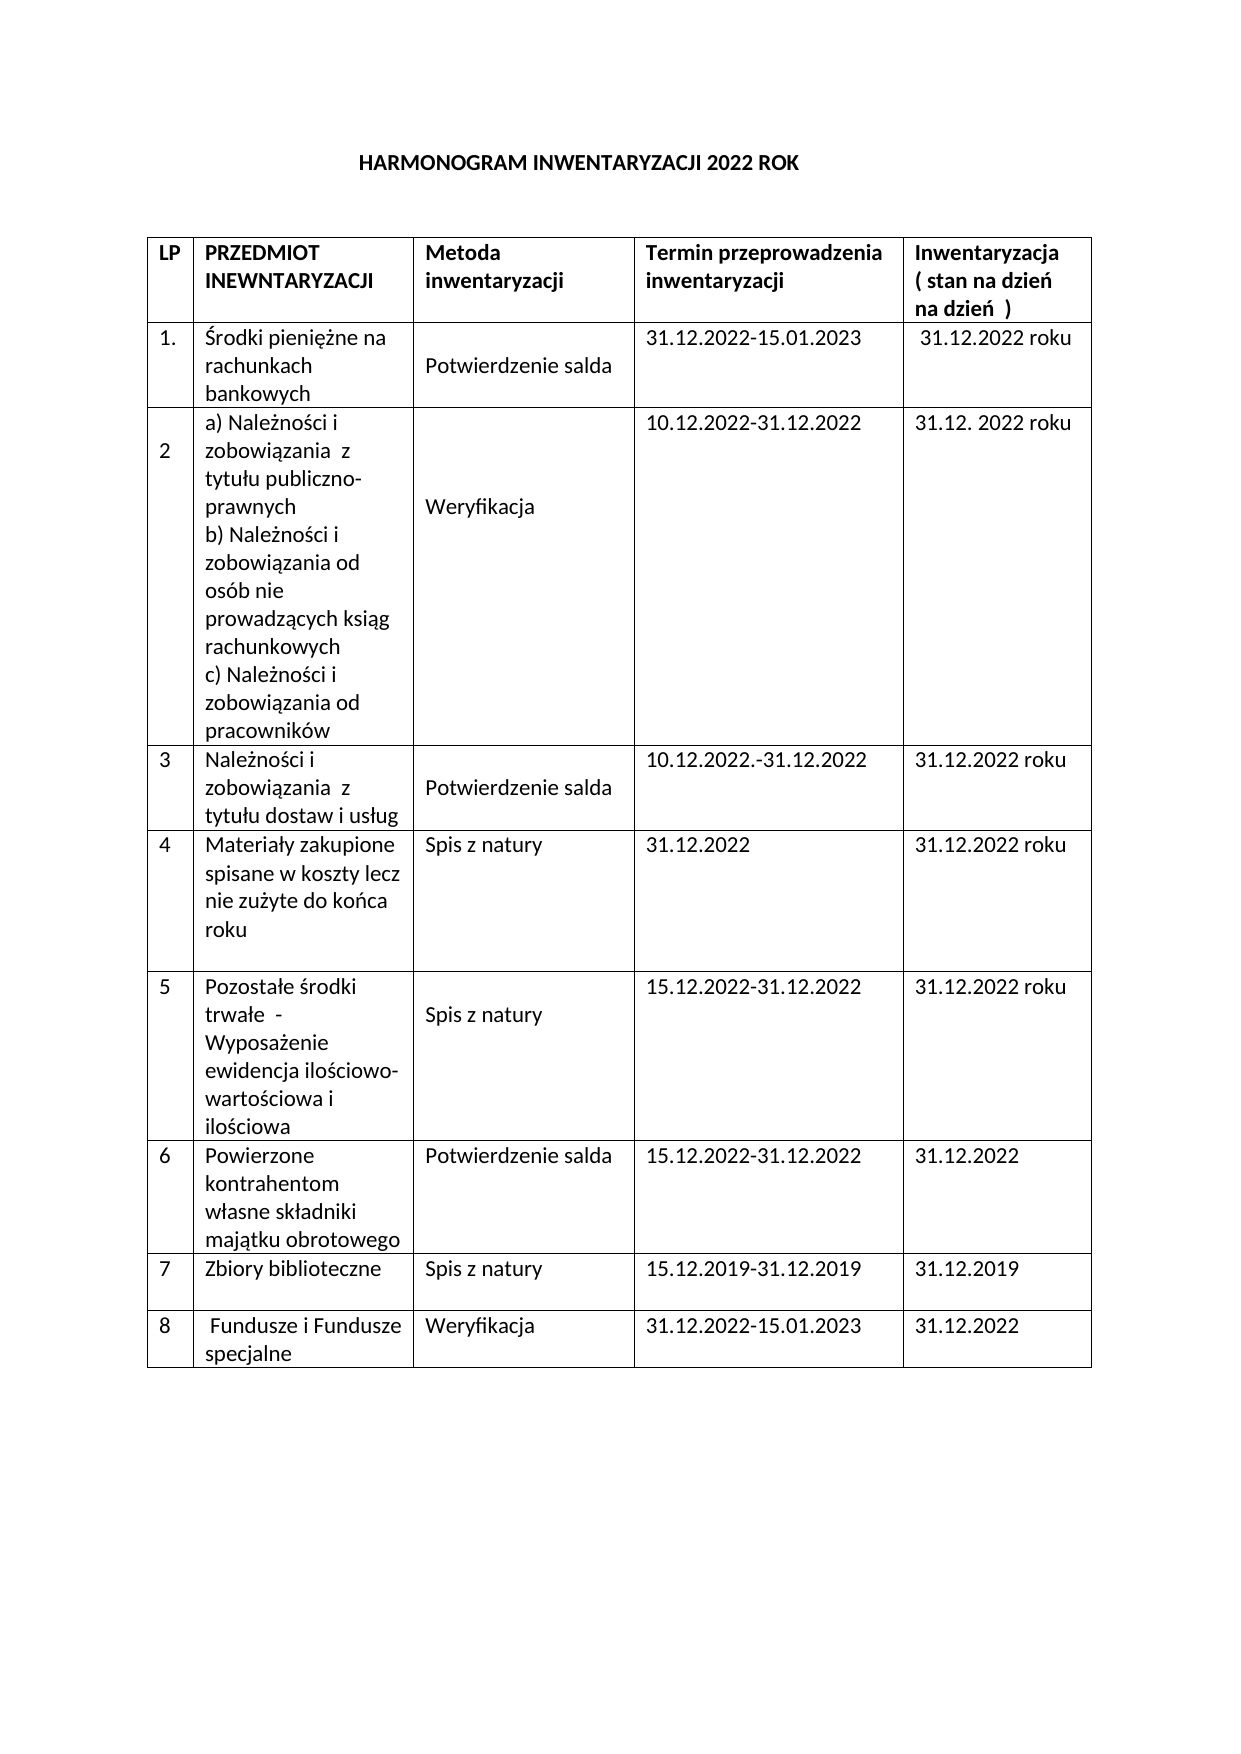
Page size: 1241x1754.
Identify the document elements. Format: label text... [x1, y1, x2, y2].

table_cell 15.12.2019-31.12.2019 [635, 1254, 903, 1310]
table_cell 31.12.2022-15.01.2023 [635, 323, 903, 407]
table_cell a) Należności i zobowiązania z tytułu publiczno-prawnych b) Należności i zobowiązania od osób nie prowadzących ksiąg rachunkowych c) Należności i zobowiązania od pracowników [194, 408, 413, 744]
table_cell 31.12.2019 [904, 1254, 1091, 1310]
text HARMONOGRAM INWENTARYZACJI 2022 ROK [148, 148, 1093, 176]
table_cell Fundusze i Fundusze specjalne [194, 1311, 413, 1367]
table_cell Spis z natury [414, 831, 634, 971]
table_cell 31.12.2022 [635, 831, 903, 971]
table_cell Materiały zakupione spisane w koszty lecz nie zużyte do końca roku [194, 831, 413, 971]
table_header PRZEDMIOT INEWNTARYZACJI [194, 238, 413, 322]
table_cell Zbiory biblioteczne [194, 1254, 413, 1310]
table_cell 1. [148, 323, 193, 407]
table_cell 31.12.2022 [904, 1141, 1091, 1253]
table_cell Weryfikacja [414, 1311, 634, 1367]
table_cell 31.12.2022-15.01.2023 [635, 1311, 903, 1367]
table_cell 4 [148, 831, 193, 971]
table_cell 31.12.2022 roku [904, 323, 1091, 407]
table_cell 31.12.2022 roku [904, 831, 1091, 971]
table_cell 3 [148, 746, 193, 829]
table_cell Weryfikacja [414, 408, 634, 744]
table_cell 5 [148, 972, 193, 1140]
table_cell 15.12.2022-31.12.2022 [635, 1141, 903, 1253]
table_cell Potwierdzenie salda [414, 746, 634, 829]
table_cell 2 [148, 408, 193, 744]
table_cell 10.12.2022.-31.12.2022 [635, 746, 903, 829]
table_header LP [148, 238, 193, 322]
table_cell 31.12. 2022 roku [904, 408, 1091, 744]
table_cell Potwierdzenie salda [414, 323, 634, 407]
table_cell Spis z natury [414, 1254, 634, 1310]
table_cell Pozostałe środki trwałe -Wyposażenie ewidencja ilościowo-wartościowa i ilościowa [194, 972, 413, 1140]
table_header Metoda inwentaryzacji [414, 238, 634, 322]
table_cell Spis z natury [414, 972, 634, 1140]
table_cell 10.12.2022-31.12.2022 [635, 408, 903, 744]
table_header Termin przeprowadzenia inwentaryzacji [635, 238, 903, 322]
table_cell 31.12.2022 roku [904, 972, 1091, 1140]
table_cell Potwierdzenie salda [414, 1141, 634, 1253]
table_cell Środki pieniężne na rachunkach bankowych [194, 323, 413, 407]
table_header Inwentaryzacja ( stan na dzień na dzień ) [904, 238, 1091, 322]
table_cell 31.12.2022 [904, 1311, 1091, 1367]
table_cell 7 [148, 1254, 193, 1310]
table_cell Należności i zobowiązania z tytułu dostaw i usług [194, 746, 413, 829]
table_cell 31.12.2022 roku [904, 746, 1091, 829]
table_cell Powierzone kontrahentom własne składniki majątku obrotowego [194, 1141, 413, 1253]
table_cell 6 [148, 1141, 193, 1253]
table_cell 8 [148, 1311, 193, 1367]
table_cell 15.12.2022-31.12.2022 [635, 972, 903, 1140]
